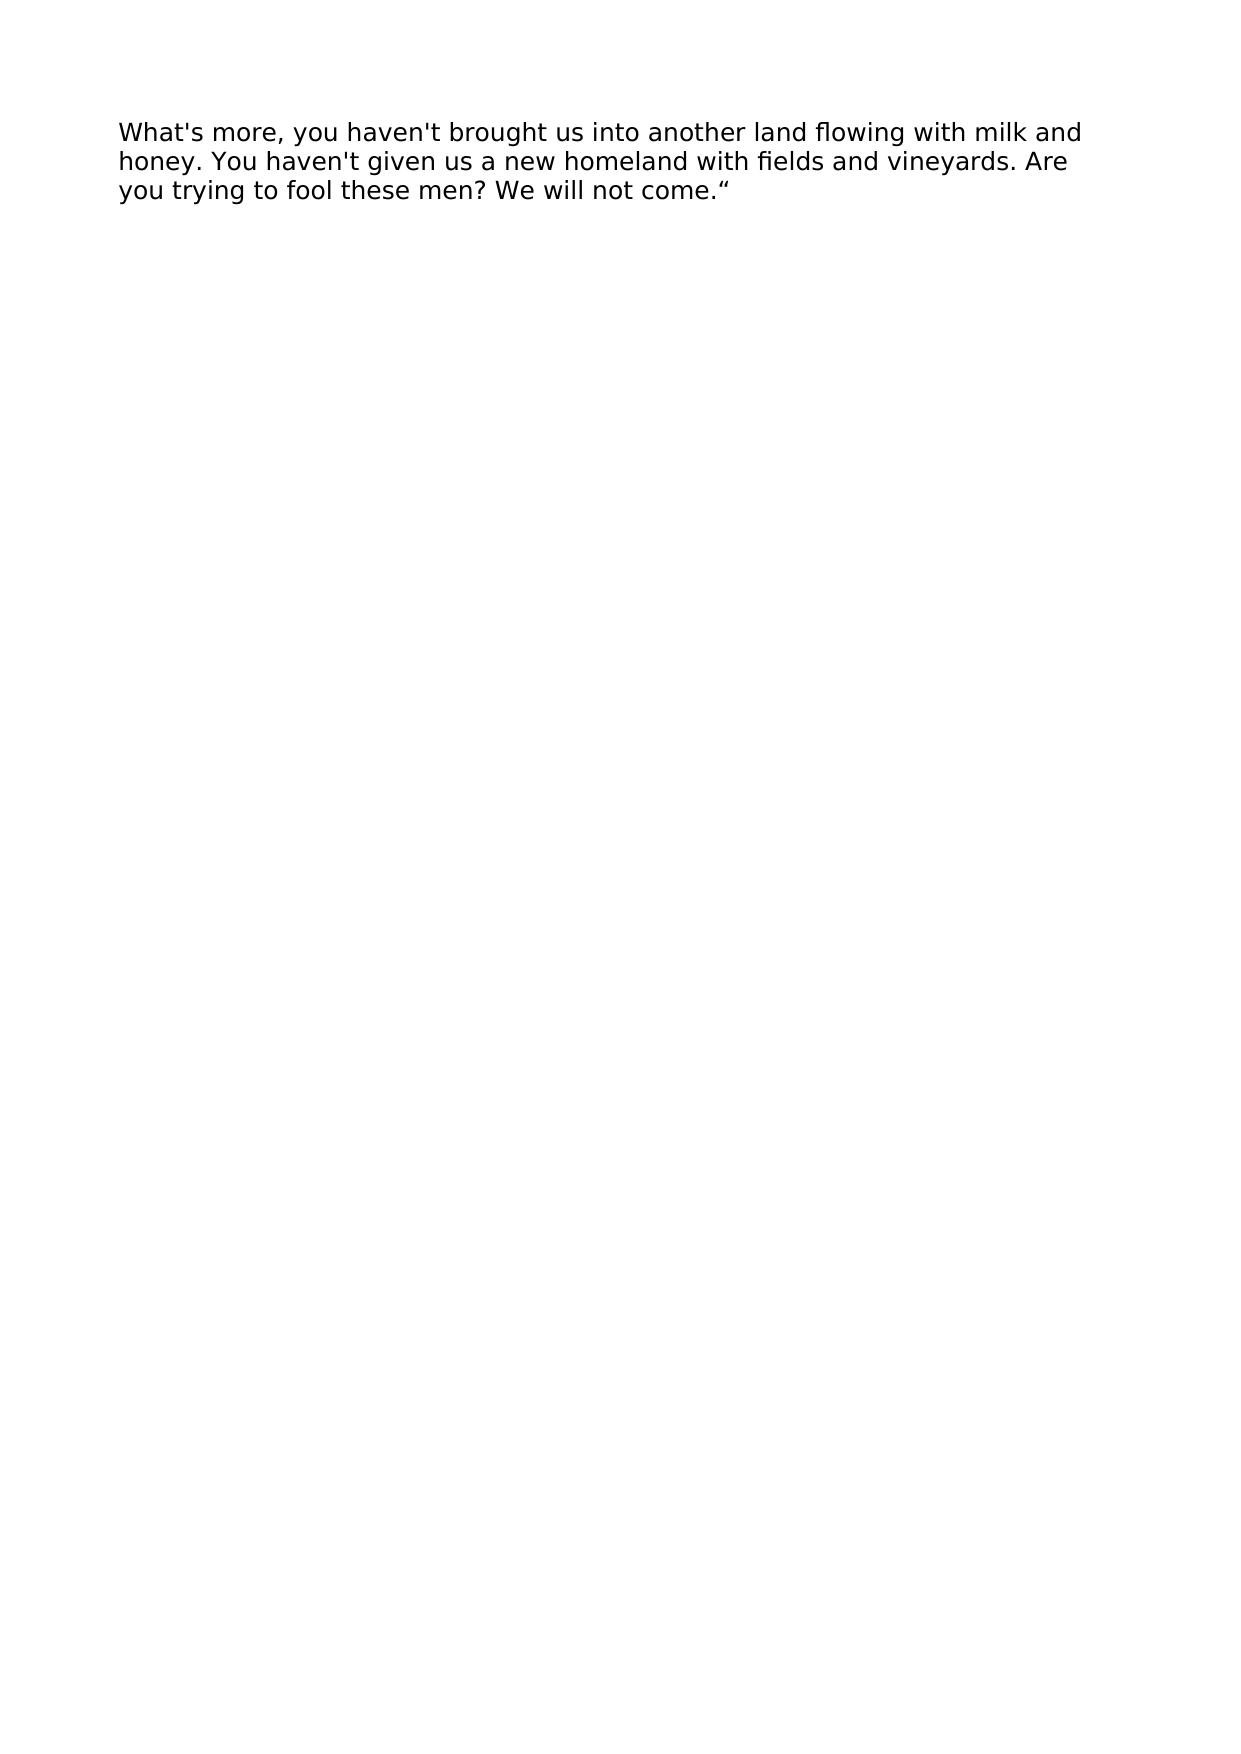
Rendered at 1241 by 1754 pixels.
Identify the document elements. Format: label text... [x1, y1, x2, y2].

text What's more, you haven't brought us into another land flowing with milk and honey. You haven't given us a new homeland with fields and vineyards. Are you trying to fool these men? We will not come.“ [118, 118, 1122, 206]
